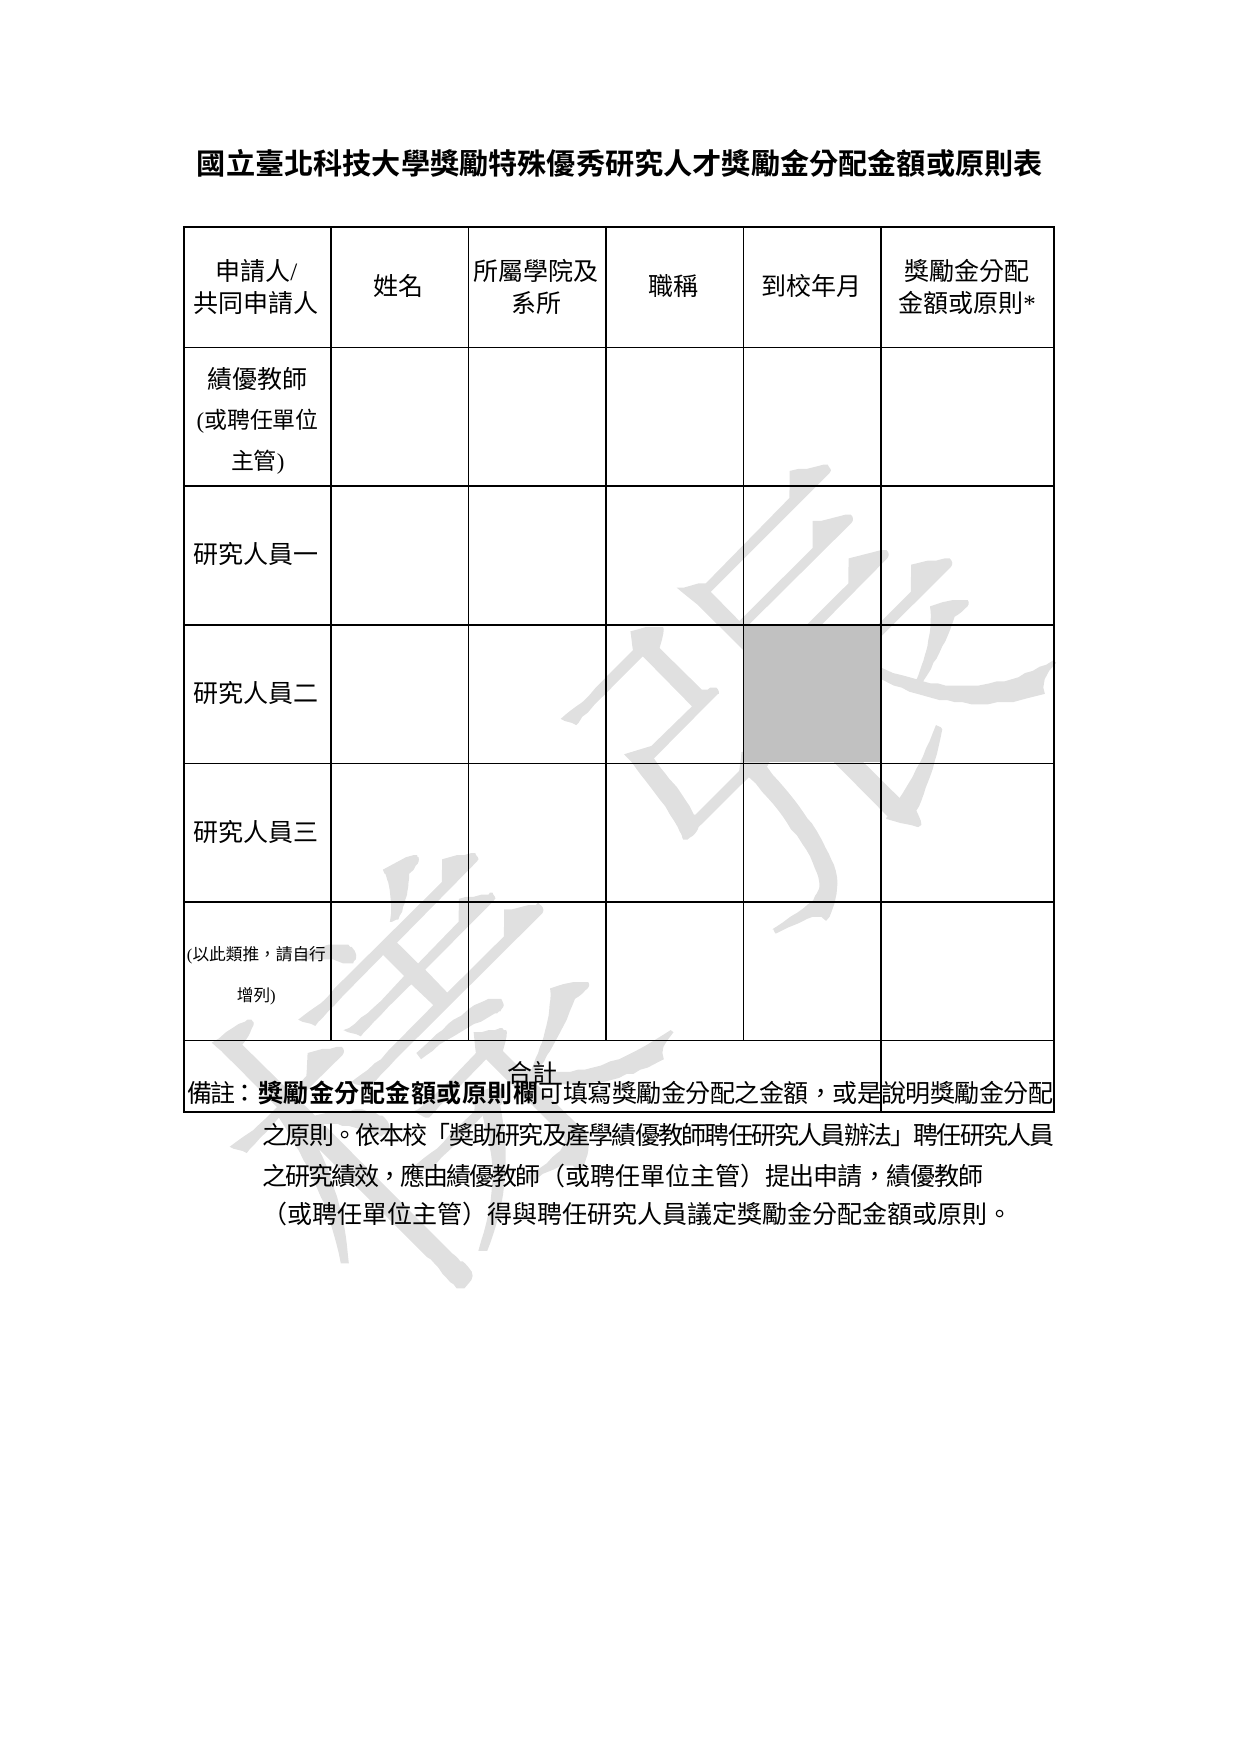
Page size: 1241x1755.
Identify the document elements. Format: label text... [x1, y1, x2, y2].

table_cell [744, 348, 880, 485]
table_cell [440, 872, 468, 901]
table_cell 研究人員二 [185, 626, 330, 762]
table_cell [469, 903, 605, 1040]
table_cell 合計 [569, 1085, 578, 1098]
table_header 所屬學院及系所 [469, 228, 605, 347]
table_cell [744, 903, 880, 1040]
table_header 到校年月 [744, 228, 880, 347]
table_cell [659, 764, 739, 814]
subtitle 國立臺北科技大學獎勵特殊優秀研究人才獎勵金分配金額或原則表 [197, 144, 1070, 182]
table_cell [332, 903, 419, 990]
table_cell [607, 764, 743, 901]
table_cell [748, 626, 804, 655]
table_cell [607, 658, 691, 762]
table_cell [607, 487, 743, 624]
table_cell [449, 1029, 468, 1040]
table_cell [607, 626, 743, 762]
table_cell 合計 [871, 1094, 880, 1102]
table_cell [469, 626, 605, 762]
table_cell [426, 928, 468, 991]
table_cell (以此類推，請自行增列) [185, 903, 330, 1040]
table_cell [882, 626, 930, 678]
table_cell [744, 487, 880, 624]
table_cell [398, 903, 458, 962]
table_header 獎勵金分配金額或原則* [882, 228, 1053, 347]
table_cell [332, 626, 468, 762]
table_cell [882, 764, 918, 797]
table_cell [744, 652, 832, 762]
table_cell 合計 [185, 1041, 276, 1111]
table_cell [469, 903, 536, 970]
table_cell [332, 764, 468, 901]
table_cell [332, 956, 432, 1040]
table_cell [607, 903, 743, 1040]
table_cell [783, 626, 875, 690]
table_cell [882, 764, 1053, 901]
table_cell [744, 487, 789, 543]
table_cell 合計 [540, 1041, 651, 1071]
table_cell [882, 348, 1053, 485]
table_cell [882, 1041, 1053, 1111]
table_cell [882, 668, 1053, 762]
table_cell [607, 348, 743, 485]
table_header 申請人/ 共同申請人 [185, 228, 330, 347]
table_cell 績優教師 (或聘任單位主管) [185, 348, 330, 485]
table_cell 合計 [537, 1083, 557, 1102]
table_cell [469, 348, 605, 485]
table_cell [744, 779, 819, 901]
table_cell [810, 639, 880, 762]
table_header 姓名 [332, 228, 468, 347]
table_cell 合計 [558, 1041, 880, 1111]
table_cell 合計 [501, 1084, 537, 1111]
table_cell [867, 764, 880, 777]
table_cell [824, 567, 880, 624]
table_cell 研究人員三 [185, 764, 330, 901]
table_header 職稱 [607, 228, 743, 347]
table_cell [332, 487, 468, 624]
table_cell [332, 348, 468, 485]
table_cell 合計 [504, 1041, 542, 1069]
table_cell 合計 [243, 1041, 475, 1111]
table_cell [469, 487, 605, 624]
table_cell [416, 989, 468, 1040]
table_cell [882, 903, 1053, 1040]
table_cell [469, 764, 605, 901]
table_cell [882, 487, 1053, 624]
table_cell [768, 764, 880, 901]
table_cell [712, 561, 743, 620]
table_cell 合計 [437, 1061, 507, 1111]
table_cell 研究人員一 [185, 487, 330, 624]
table_cell [925, 626, 1053, 685]
